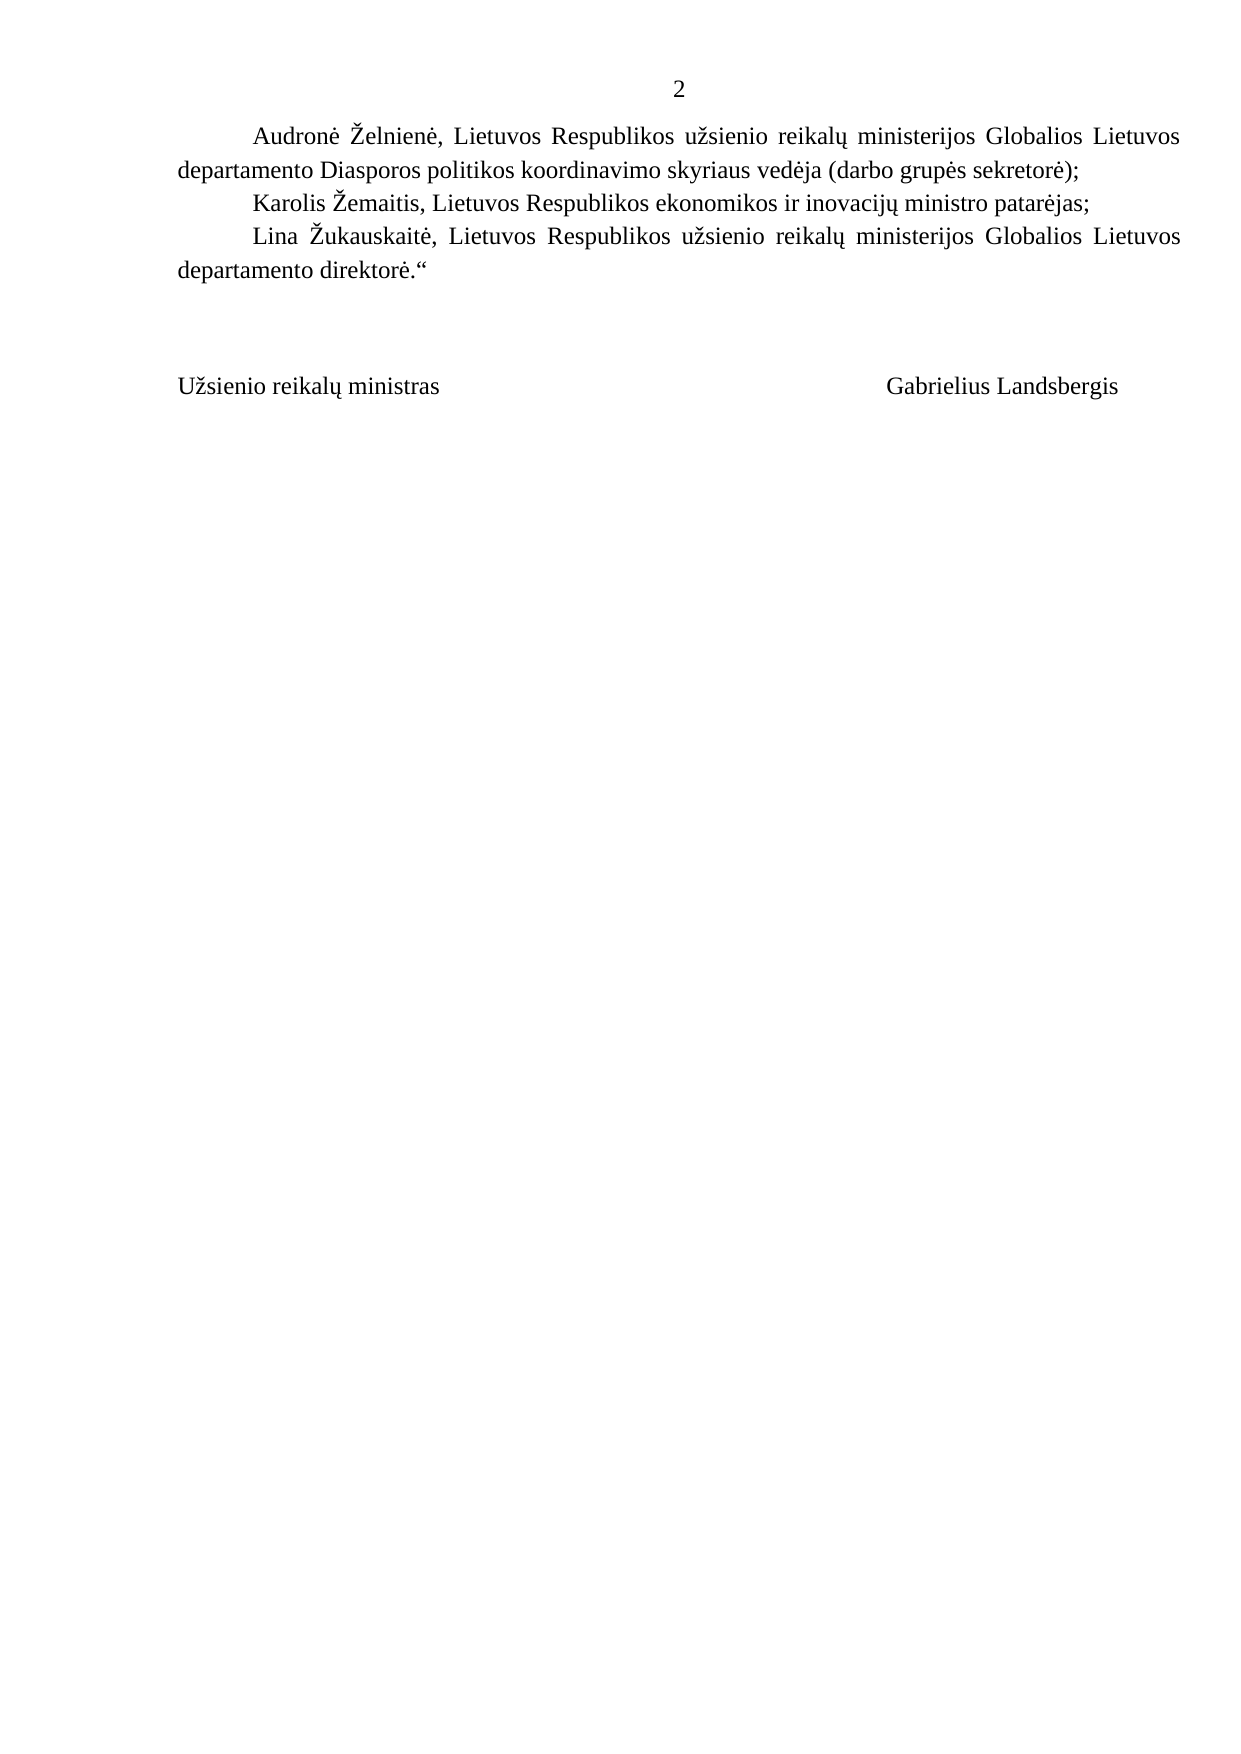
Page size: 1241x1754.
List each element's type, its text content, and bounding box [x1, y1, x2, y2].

text Karolis Žemaitis, Lietuvos Respublikos ekonomikos ir inovacijų ministro patarėjas; [177, 185, 1181, 218]
text Lina Žukauskaitė, Lietuvos Respublikos užsienio reikalų ministerijos Globalios Lietuvos departamento direktorė.“ [177, 218, 1181, 285]
text Užsienio reikalų ministras Gabrielius Landsbergis [177, 371, 1181, 400]
text Audronė Želnienė, Lietuvos Respublikos užsienio reikalų ministerijos Globalios Lietuvos departamento Diasporos politikos koordinavimo skyriaus vedėja (darbo grupės sekretorė); [177, 118, 1181, 185]
